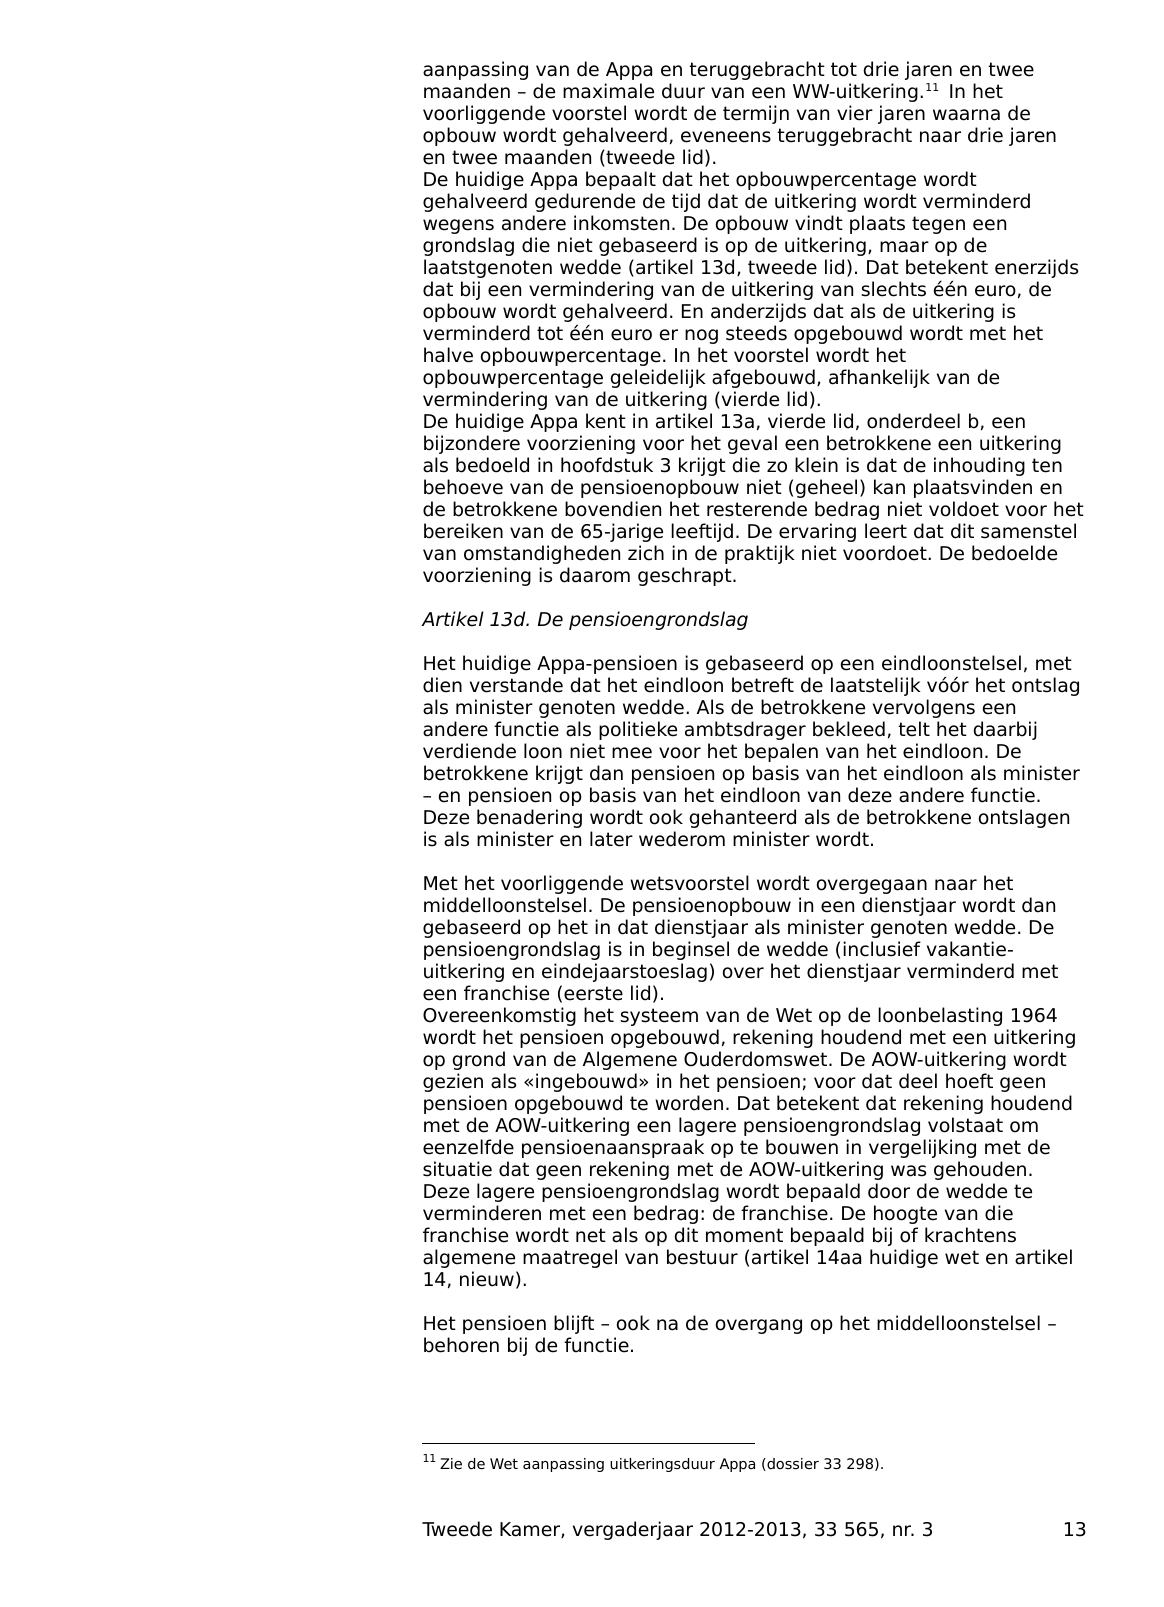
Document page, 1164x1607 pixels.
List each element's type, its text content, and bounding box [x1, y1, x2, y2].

text De huidige Appa bepaalt dat het opbouwpercentage wordt gehalveerd gedurende de tijd dat de uitkering wordt verminderd wegens andere inkomsten. De opbouw vindt plaats tegen een grondslag die niet gebaseerd is op de uitkering, maar op de laatstgenoten wedde (artikel 13d, tweede lid). Dat betekent enerzijds dat bij een vermindering van de uitkering van slechts één euro, de opbouw wordt gehalveerd. En anderzijds dat als de uitkering is verminderd tot één euro er nog steeds opgebouwd wordt met het halve opbouwpercentage. In het voorstel wordt het opbouwpercentage geleidelijk afgebouwd, afhankelijk van de vermindering van de uitkering (vierde lid). [422, 169, 1087, 411]
text Het pensioen blijft – ook na de overgang op het middelloonstelsel – behoren bij de functie. [422, 1313, 1087, 1357]
text Met het voorliggende wetsvoorstel wordt overgegaan naar het middelloonstelsel. De pensioenopbouw in een dienstjaar wordt dan gebaseerd op het in dat dienstjaar als minister genoten wedde. De pensioengrondslag is in beginsel de wedde (inclusief vakantie-uitkering en eindejaarstoeslag) over het dienstjaar verminderd met een franchise (eerste lid). [422, 873, 1087, 1005]
text Overeenkomstig het systeem van de Wet op de loonbelasting 1964 wordt het pensioen opgebouwd, rekening houdend met een uitkering op grond van de Algemene Ouderdomswet. De AOW-uitkering wordt gezien als «ingebouwd» in het pensioen; voor dat deel hoeft geen pensioen opgebouwd te worden. Dat betekent dat rekening houdend met de AOW-uitkering een lagere pensioengrondslag volstaat om eenzelfde pensioenaanspraak op te bouwen in vergelijking met de situatie dat geen rekening met de AOW-uitkering was gehouden. Deze lagere pensioengrondslag wordt bepaald door de wedde te verminderen met een bedrag: de franchise. De hoogte van die franchise wordt net als op dit moment bepaald bij of krachtens algemene maatregel van bestuur (artikel 14aa huidige wet en artikel 14, nieuw). [422, 1005, 1087, 1291]
text aanpassing van de Appa en teruggebracht tot drie jaren en twee maanden – de maximale duur van een WW-uitkering. In het voorliggende voorstel wordt de termijn van vier jaren waarna de opbouw wordt gehalveerd, eveneens teruggebracht naar drie jaren en twee maanden (tweede lid). [422, 59, 1087, 169]
text Zie de Wet aanpassing uitkeringsduur Appa (dossier 33 298). [422, 1452, 1087, 1474]
text Het huidige Appa-pensioen is gebaseerd op een eindloonstelsel, met dien verstande dat het eindloon betreft de laatstelijk vóór het ontslag als minister genoten wedde. Als de betrokkene vervolgens een andere functie als politieke ambtsdrager bekleed, telt het daarbij verdiende loon niet mee voor het bepalen van het eindloon. De betrokkene krijgt dan pensioen op basis van het eindloon als minister – en pensioen op basis van het eindloon van deze andere functie. Deze benadering wordt ook gehanteerd als de betrokkene ontslagen is als minister en later wederom minister wordt. [422, 653, 1087, 851]
subtitle Artikel 13d. De pensioengrondslag [422, 609, 1087, 631]
text De huidige Appa kent in artikel 13a, vierde lid, onderdeel b, een bijzondere voorziening voor het geval een betrokkene een uitkering als bedoeld in hoofdstuk 3 krijgt die zo klein is dat de inhouding ten behoeve van de pensioenopbouw niet (geheel) kan plaatsvinden en de betrokkene bovendien het resterende bedrag niet voldoet voor het bereiken van de 65-jarige leeftijd. De ervaring leert dat dit samenstel van omstandigheden zich in de praktijk niet voordoet. De bedoelde voorziening is daarom geschrapt. [422, 411, 1087, 587]
